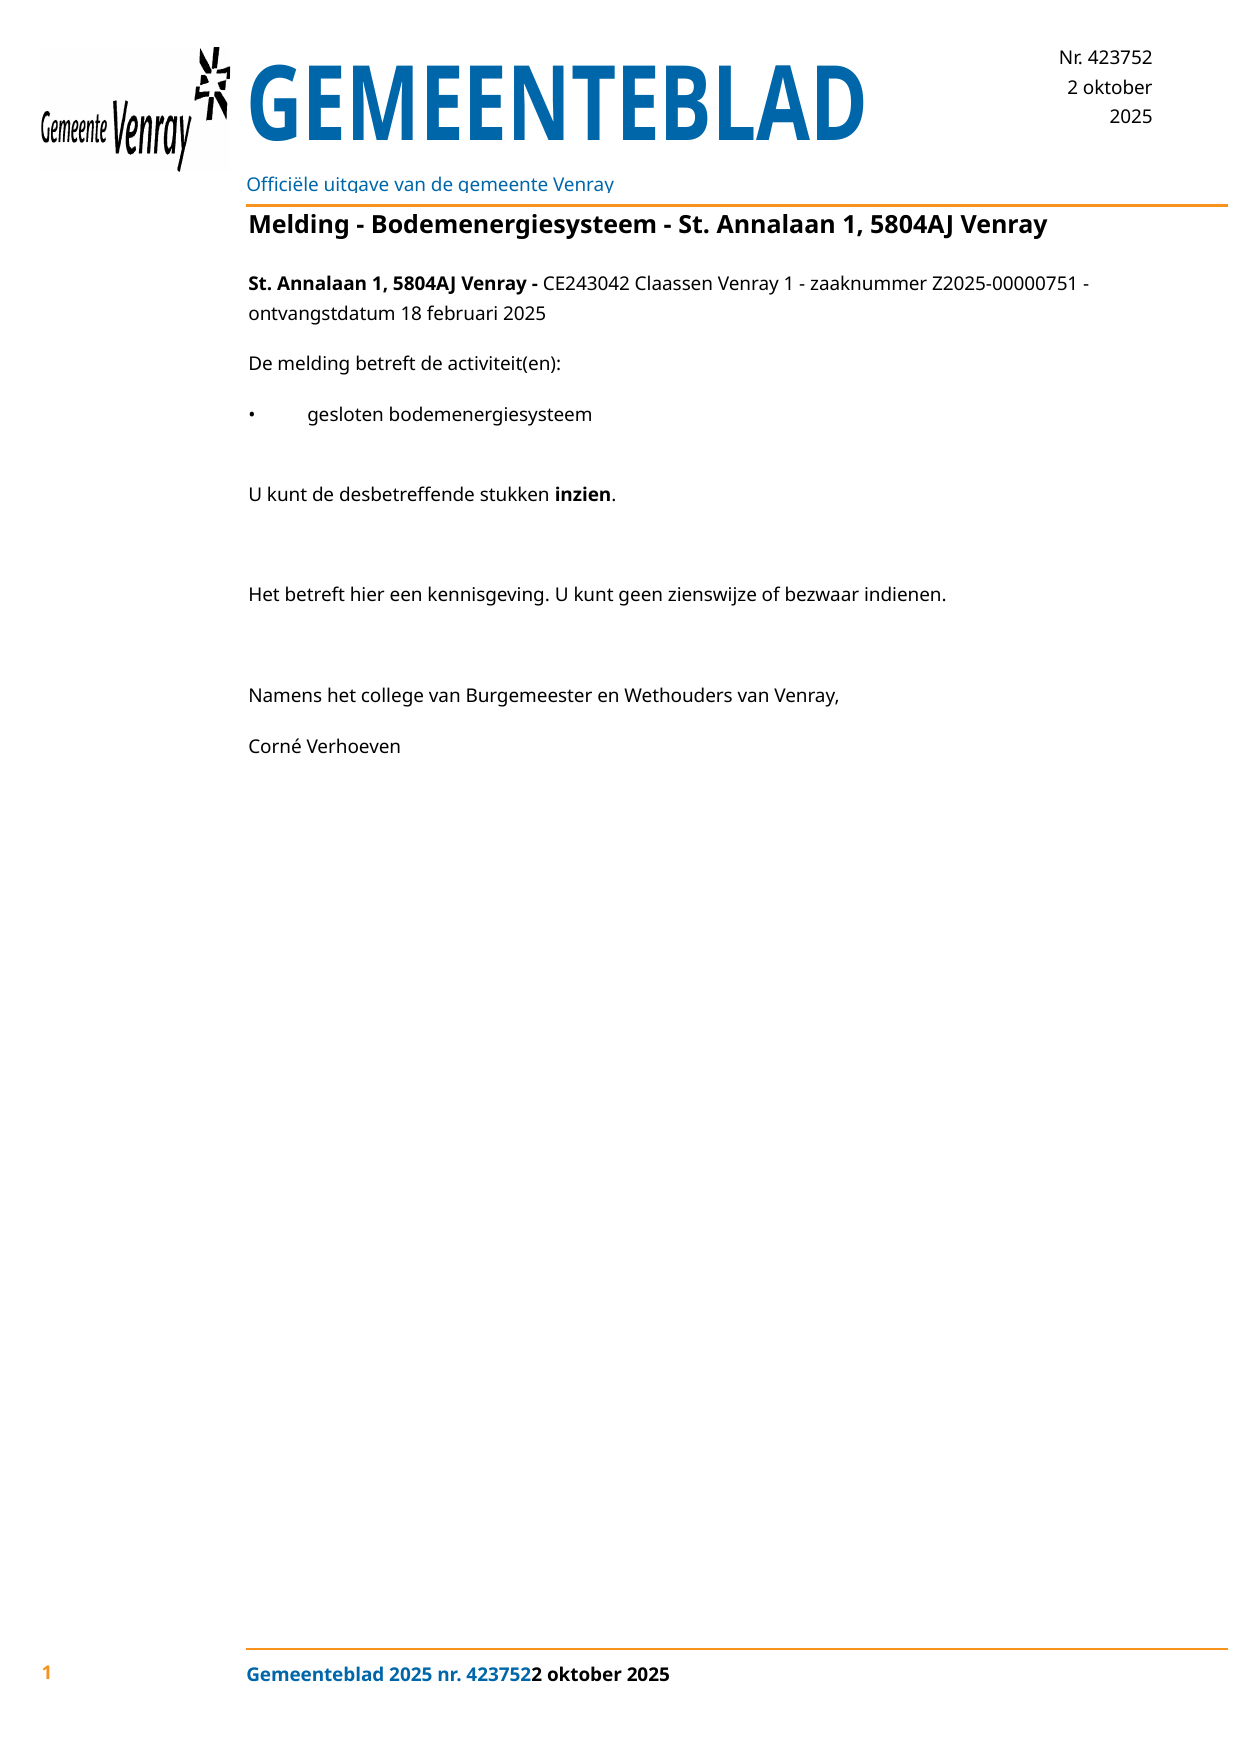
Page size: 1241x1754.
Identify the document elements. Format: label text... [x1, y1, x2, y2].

text U kunt de desbetreffende stukken inzien. [248, 481, 1152, 506]
text Namens het college van Burgemeester en Wethouders van Venray, [248, 682, 1152, 708]
text Corné Verhoeven [248, 733, 1152, 758]
text Melding - Bodemenergiesysteem - St. Annalaan 1, 5804AJ Venray [248, 207, 1152, 241]
picture [41, 47, 231, 172]
list gesloten bodemenergiesysteem [248, 401, 1152, 426]
text Het betreft hier een kennisgeving. U kunt geen zienswijze of bezwaar indienen. [248, 582, 1152, 607]
text De melding betreft de activiteit(en): [248, 350, 1152, 376]
text St. Annalaan 1, 5804AJ Venray - CE243042 Claassen Venray 1 - zaaknummer Z2025-00000751 - ontvangstdatum 18 februari 2025 [248, 270, 1152, 326]
